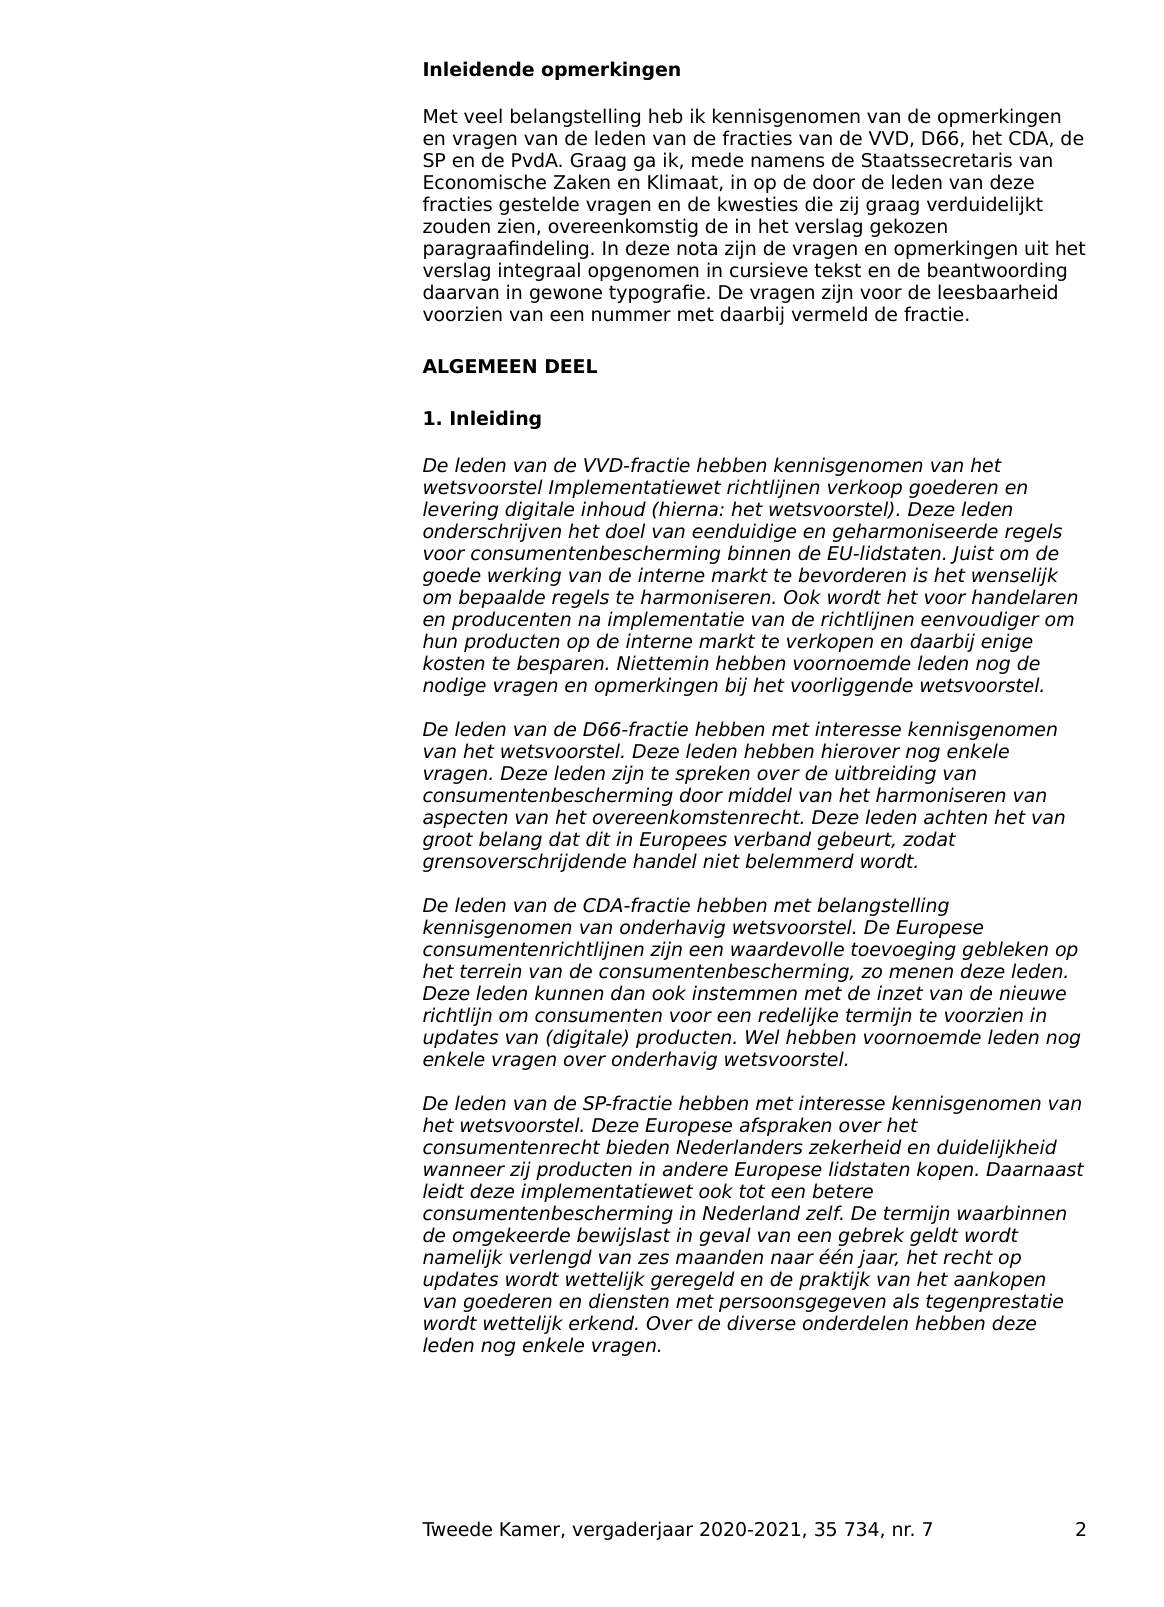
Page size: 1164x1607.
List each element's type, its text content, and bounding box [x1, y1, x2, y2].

text Met veel belangstelling heb ik kennisgenomen van de opmerkingen en vragen van de leden van de fracties van de VVD, D66, het CDA, de SP en de PvdA. Graag ga ik, mede namens de Staatssecretaris van Economische Zaken en Klimaat, in op de door de leden van deze fracties gestelde vragen en de kwesties die zij graag verduidelijkt zouden zien, overeenkomstig de in het verslag gekozen paragraafindeling. In deze nota zijn de vragen en opmerkingen uit het verslag integraal opgenomen in cursieve tekst en de beantwoording daarvan in gewone typografie. De vragen zijn voor de leesbaarheid voorzien van een nummer met daarbij vermeld de fractie. [422, 106, 1087, 326]
subtitle Inleidende opmerkingen [422, 59, 1087, 81]
text De leden van de VVD-fractie hebben kennisgenomen van het wetsvoorstel Implementatiewet richtlijnen verkoop goederen en levering digitale inhoud (hierna: het wetsvoorstel). Deze leden onderschrijven het doel van eenduidige en geharmoniseerde regels voor consumentenbescherming binnen de EU-lidstaten. Juist om de goede werking van de interne markt te bevorderen is het wenselijk om bepaalde regels te harmoniseren. Ook wordt het voor handelaren en producenten na implementatie van de richtlijnen eenvoudiger om hun producten op de interne markt te verkopen en daarbij enige kosten te besparen. Niettemin hebben voornoemde leden nog de nodige vragen en opmerkingen bij het voorliggende wetsvoorstel. [422, 455, 1087, 697]
subtitle ALGEMEEN DEEL [422, 356, 1087, 378]
text De leden van de SP-fractie hebben met interesse kennisgenomen van het wetsvoorstel. Deze Europese afspraken over het consumentenrecht bieden Nederlanders zekerheid en duidelijkheid wanneer zij producten in andere Europese lidstaten kopen. Daarnaast leidt deze implementatiewet ook tot een betere consumentenbescherming in Nederland zelf. De termijn waarbinnen de omgekeerde bewijslast in geval van een gebrek geldt wordt namelijk verlengd van zes maanden naar één jaar, het recht op updates wordt wettelijk geregeld en de praktijk van het aankopen van goederen en diensten met persoonsgegeven als tegenprestatie wordt wettelijk erkend. Over de diverse onderdelen hebben deze leden nog enkele vragen. [422, 1093, 1087, 1357]
text De leden van de D66-fractie hebben met interesse kennisgenomen van het wetsvoorstel. Deze leden hebben hierover nog enkele vragen. Deze leden zijn te spreken over de uitbreiding van consumentenbescherming door middel van het harmoniseren van aspecten van het overeenkomstenrecht. Deze leden achten het van groot belang dat dit in Europees verband gebeurt, zodat grensoverschrijdende handel niet belemmerd wordt. [422, 719, 1087, 873]
subtitle 1. Inleiding [422, 408, 1087, 430]
text De leden van de CDA-fractie hebben met belangstelling kennisgenomen van onderhavig wetsvoorstel. De Europese consumentenrichtlijnen zijn een waardevolle toevoeging gebleken op het terrein van de consumentenbescherming, zo menen deze leden. Deze leden kunnen dan ook instemmen met de inzet van de nieuwe richtlijn om consumenten voor een redelijke termijn te voorzien in updates van (digitale) producten. Wel hebben voornoemde leden nog enkele vragen over onderhavig wetsvoorstel. [422, 895, 1087, 1071]
